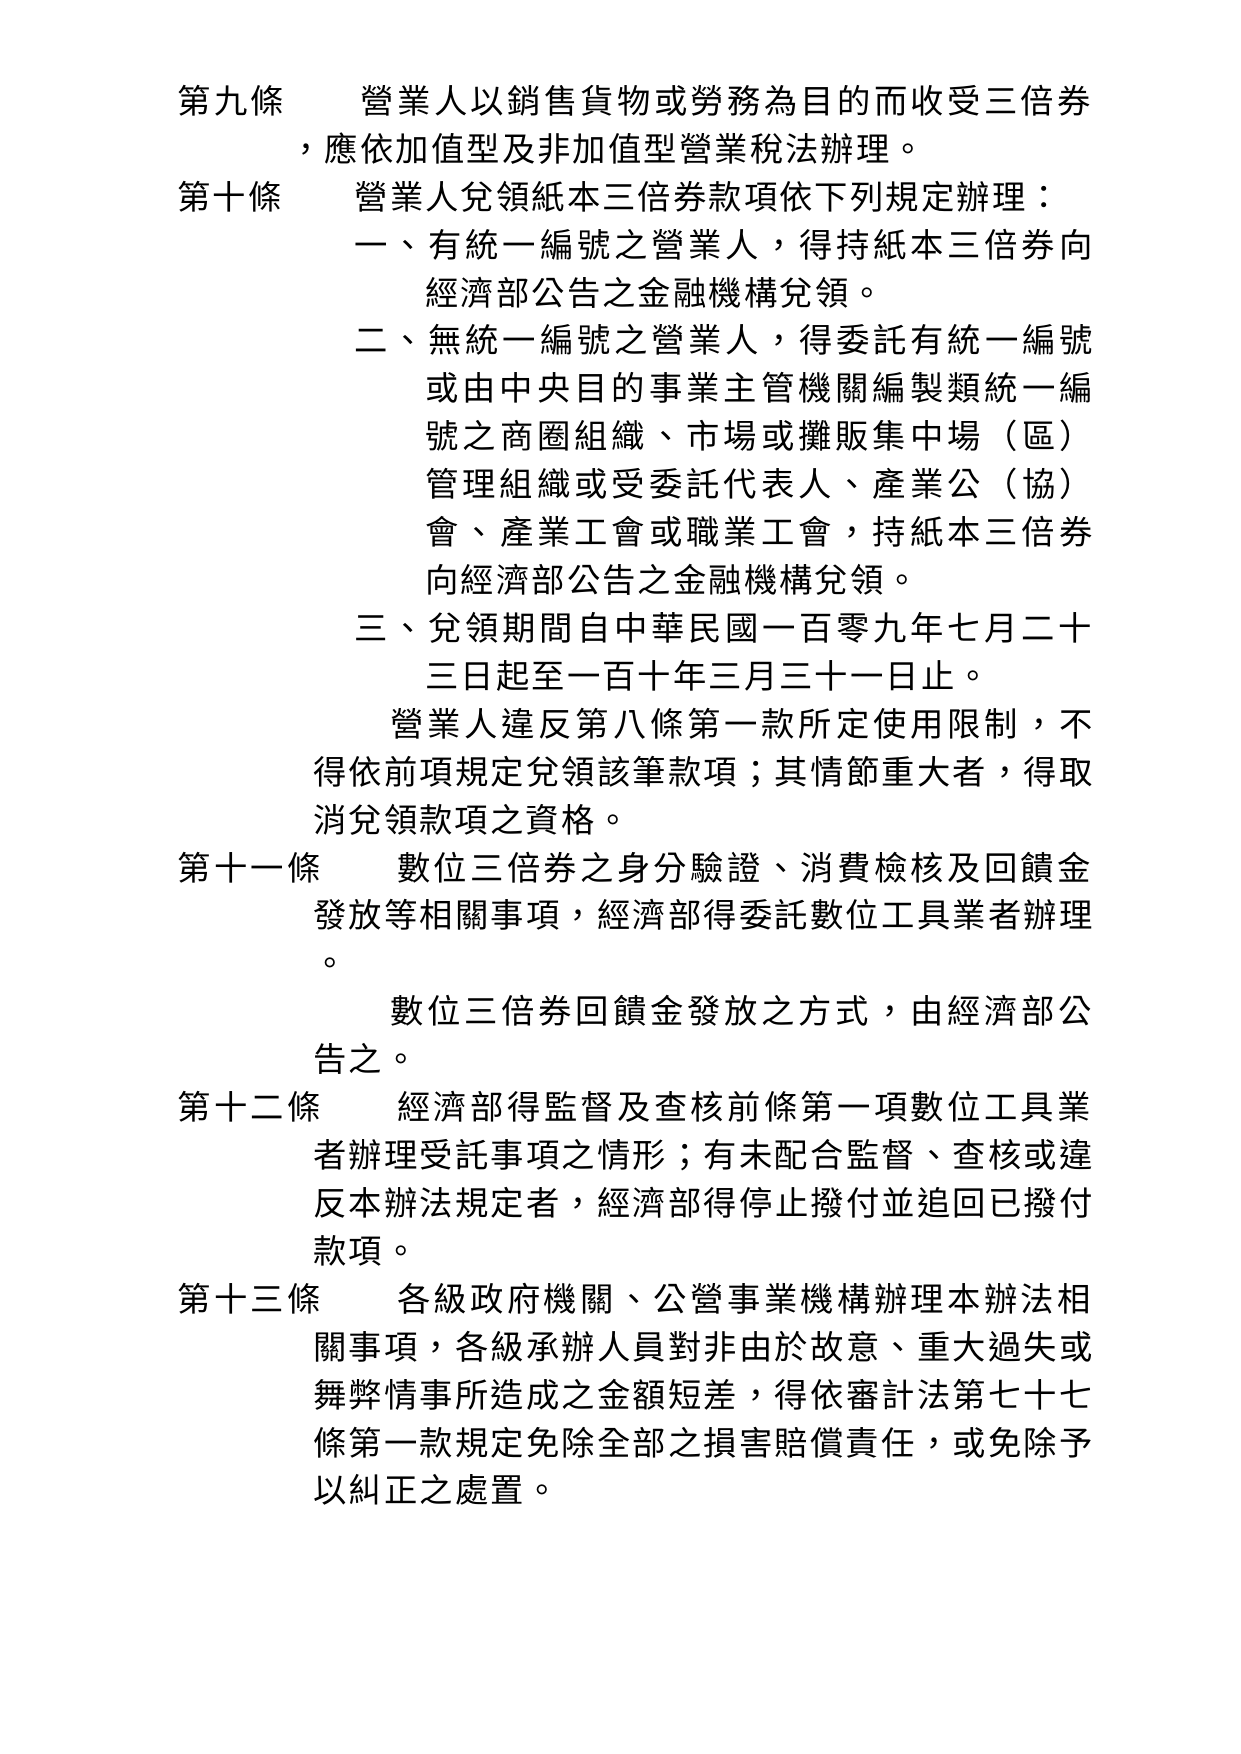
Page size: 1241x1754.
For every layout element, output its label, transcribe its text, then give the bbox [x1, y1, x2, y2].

text 第十條 營業人兌領紙本三倍券款項依下列規定辦理： [177, 171, 1093, 219]
text 數位三倍券回饋金發放之方式，由經濟部公告之。 [313, 985, 1093, 1081]
text 營業人違反第八條第一款所定使用限制，不得依前項規定兌領該筆款項；其情節重大者，得取消兌領款項之資格。 [313, 698, 1093, 842]
text 三、兌領期間自中華民國一百零九年七月二十三日起至一百十年三月三十一日止。 [354, 602, 1093, 698]
text 一、有統一編號之營業人，得持紙本三倍券向經濟部公告之金融機構兌領。 [354, 219, 1093, 314]
text 第十一條 數位三倍券之身分驗證、消費檢核及回饋金發放等相關事項，經濟部得委託數位工具業者辦理。 [177, 842, 1093, 985]
text 第十二條 經濟部得監督及查核前條第一項數位工具業者辦理受託事項之情形；有未配合監督、查核或違反本辦法規定者，經濟部得停止撥付並追回已撥付款項。 [177, 1081, 1093, 1273]
text 第十三條 各級政府機關、公營事業機構辦理本辦法相關事項，各級承辦人員對非由於故意、重大過失或舞弊情事所造成之金額短差，得依審計法第七十七條第一款規定免除全部之損害賠償責任，或免除予以糾正之處置。 [177, 1273, 1093, 1512]
text 第九條 營業人以銷售貨物或勞務為目的而收受三倍券，應依加值型及非加值型營業稅法辦理。 [177, 75, 1093, 171]
text 二、無統一編號之營業人，得委託有統一編號或由中央目的事業主管機關編製類統一編號之商圈組織、市場或攤販集中場（區）管理組織或受委託代表人、產業公（協）會、產業工會或職業工會，持紙本三倍券向經濟部公告之金融機構兌領。 [354, 314, 1093, 602]
